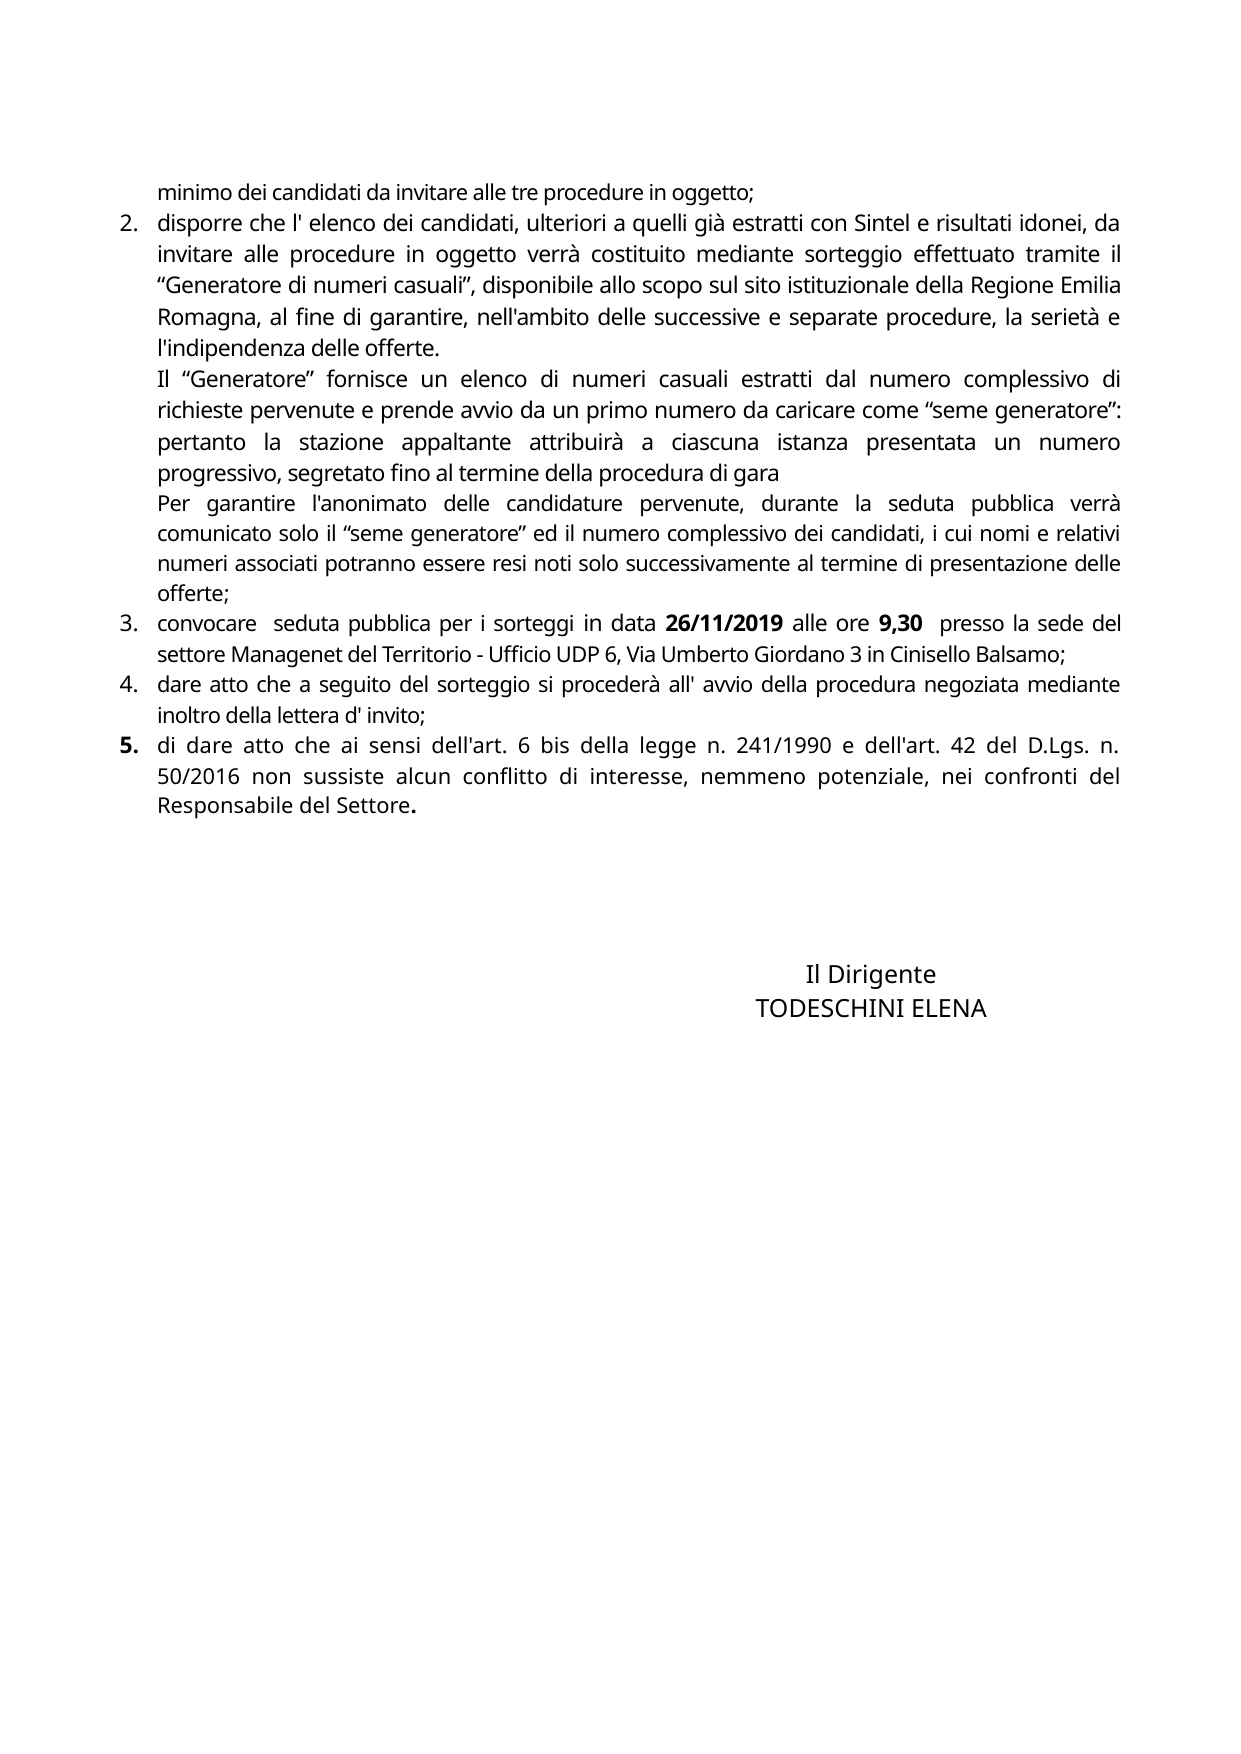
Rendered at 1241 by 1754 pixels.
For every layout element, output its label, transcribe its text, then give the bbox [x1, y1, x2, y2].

list dare atto che a seguito del sorteggio si procederà all' avvio della procedura negoziata mediante inoltro della lettera d' invito; [119, 668, 1122, 729]
list di dare atto che ai sensi dell'art. 6 bis della legge n. 241/1990 e dell'art. 42 del D.Lgs. n. 50/2016 non sussiste alcun conflitto di interesse, nemmeno potenziale, nei confronti del Responsabile del Settore. [119, 729, 1122, 820]
table_cell [118, 991, 620, 1025]
list disporre che l' elenco dei candidati, ulteriori a quelli già estratti con Sintel e risultati idonei, da invitare alle procedure in oggetto verrà costituito mediante sorteggio effettuato tramite il “Generatore di numeri casuali”, disponibile allo scopo sul sito istituzionale della Regione Emilia Romagna, al fine di garantire, nell'ambito delle successive e separate procedure, la serietà e l'indipendenza delle offerte. [119, 207, 1122, 363]
list Per garantire l'anonimato delle candidature pervenute, durante la seduta pubblica verrà comunicato solo il “seme generatore” ed il numero complessivo dei candidati, i cui nomi e relativi numeri associati potranno essere resi noti solo successivamente al termine di presentazione delle offerte; [119, 488, 1122, 607]
list minimo dei candidati da invitare alle tre procedure in oggetto; [119, 177, 1122, 207]
list convocare seduta pubblica per i sorteggi in data 26/11/2019 alle ore 9,30 presso la sede del settore Managenet del Territorio - Ufficio UDP 6, Via Umberto Giordano 3 in Cinisello Balsamo; [119, 607, 1122, 668]
table_header Il Dirigente [620, 957, 1122, 991]
table_cell TODESCHINI ELENA [620, 991, 1122, 1025]
table_header [118, 957, 620, 991]
list Il “Generatore” fornisce un elenco di numeri casuali estratti dal numero complessivo di richieste pervenute e prende avvio da un primo numero da caricare come “seme generatore”: pertanto la stazione appaltante attribuirà a ciascuna istanza presentata un numero progressivo, segretato fino al termine della procedura di gara [119, 363, 1122, 488]
